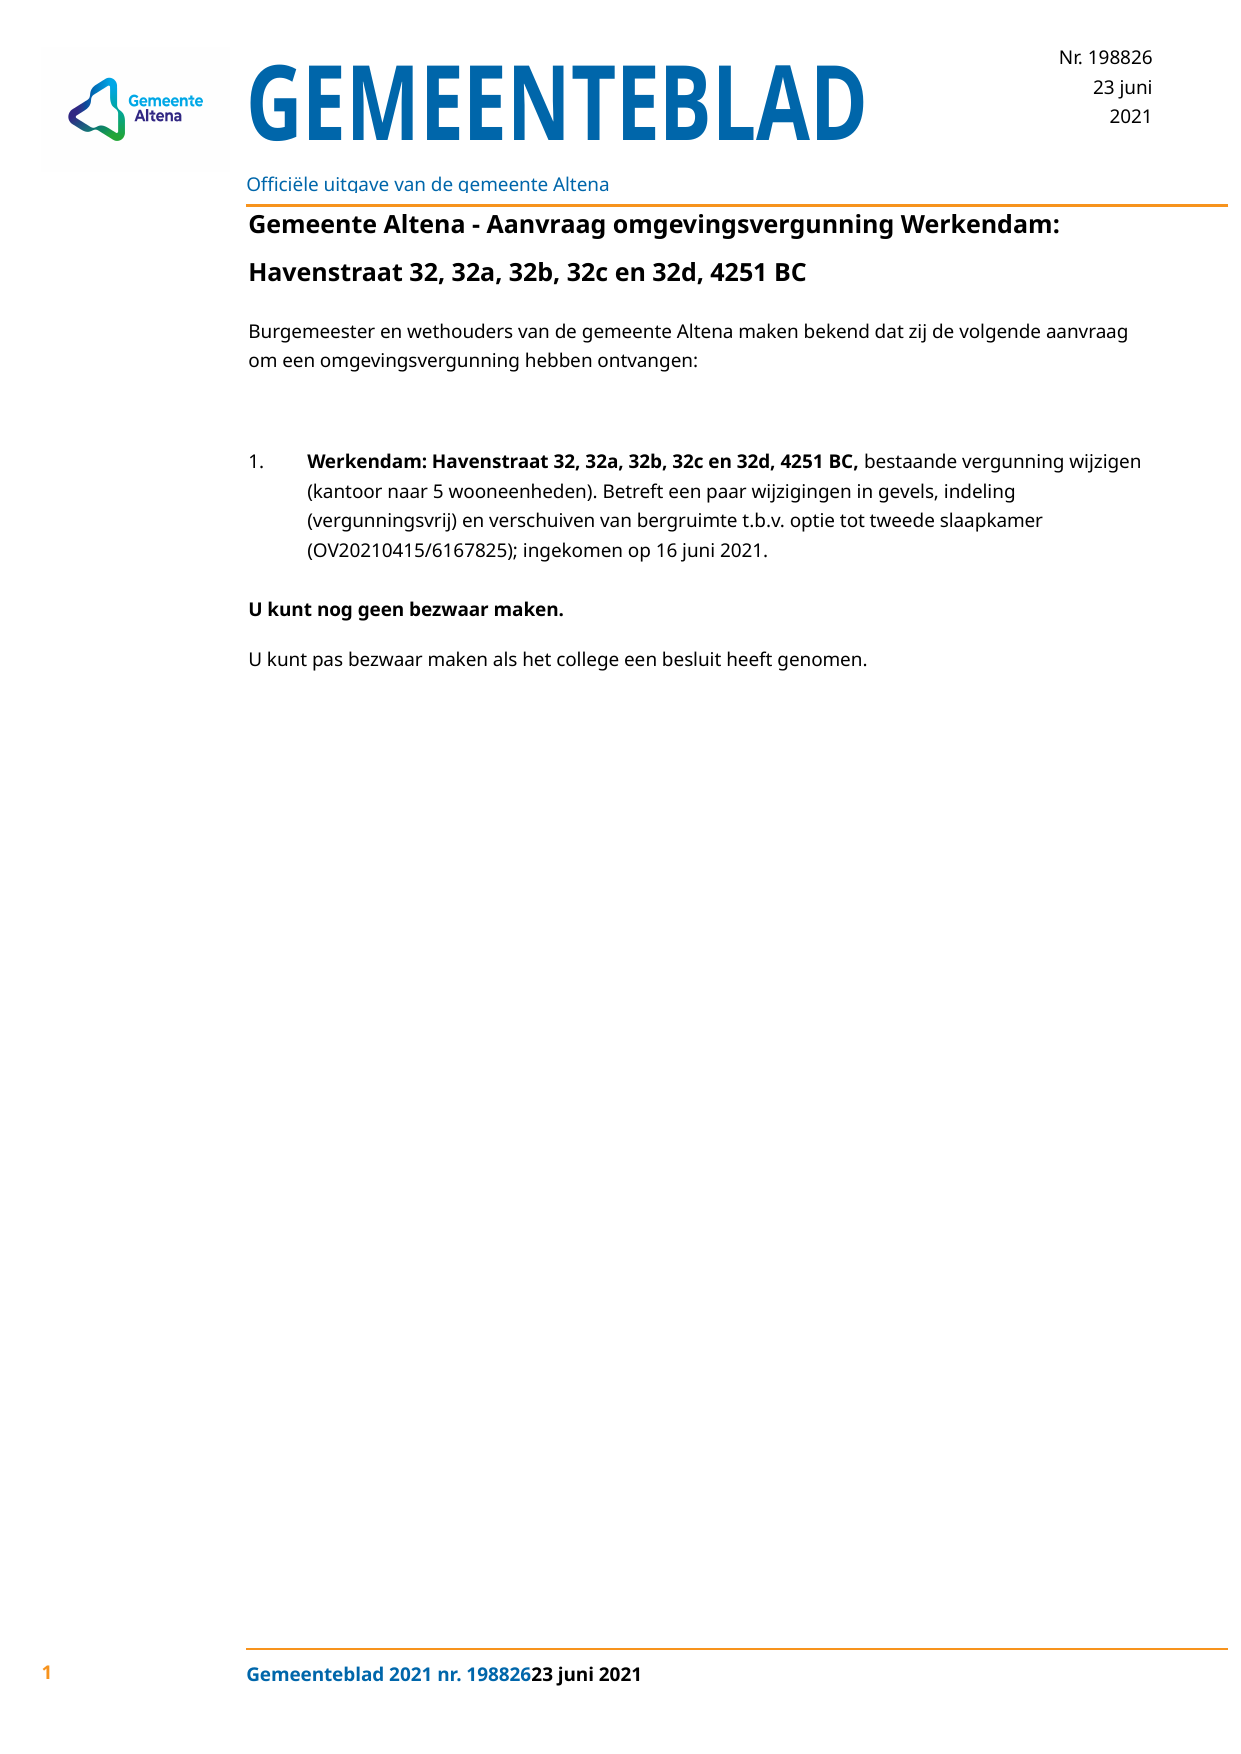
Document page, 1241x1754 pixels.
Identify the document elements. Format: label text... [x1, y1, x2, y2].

text U kunt pas bezwaar maken als het college een besluit heeft genomen. [248, 647, 1152, 672]
text U kunt nog geen bezwaar maken. [248, 596, 1152, 622]
picture [41, 47, 231, 172]
text Gemeente Altena - Aanvraag omgevingsvergunning Werkendam: Havenstraat 32, 32a, 32b, 32c en 32d, 4251 BC [248, 207, 1152, 288]
list Werkendam: Havenstraat 32, 32a, 32b, 32c en 32d, 4251 BC, bestaande vergunning wijzigen (kantoor naar 5 wooneenheden). Betreft een paar wijzigingen in gevels, indeling (vergunningsvrij) en verschuiven van bergruimte t.b.v. optie tot tweede slaapkamer (OV20210415/6167825); ingekomen op 16 juni 2021. [248, 448, 1152, 563]
text Burgemeester en wethouders van de gemeente Altena maken bekend dat zij de volgende aanvraag om een omgevingsvergunning hebben ontvangen: [248, 318, 1152, 373]
